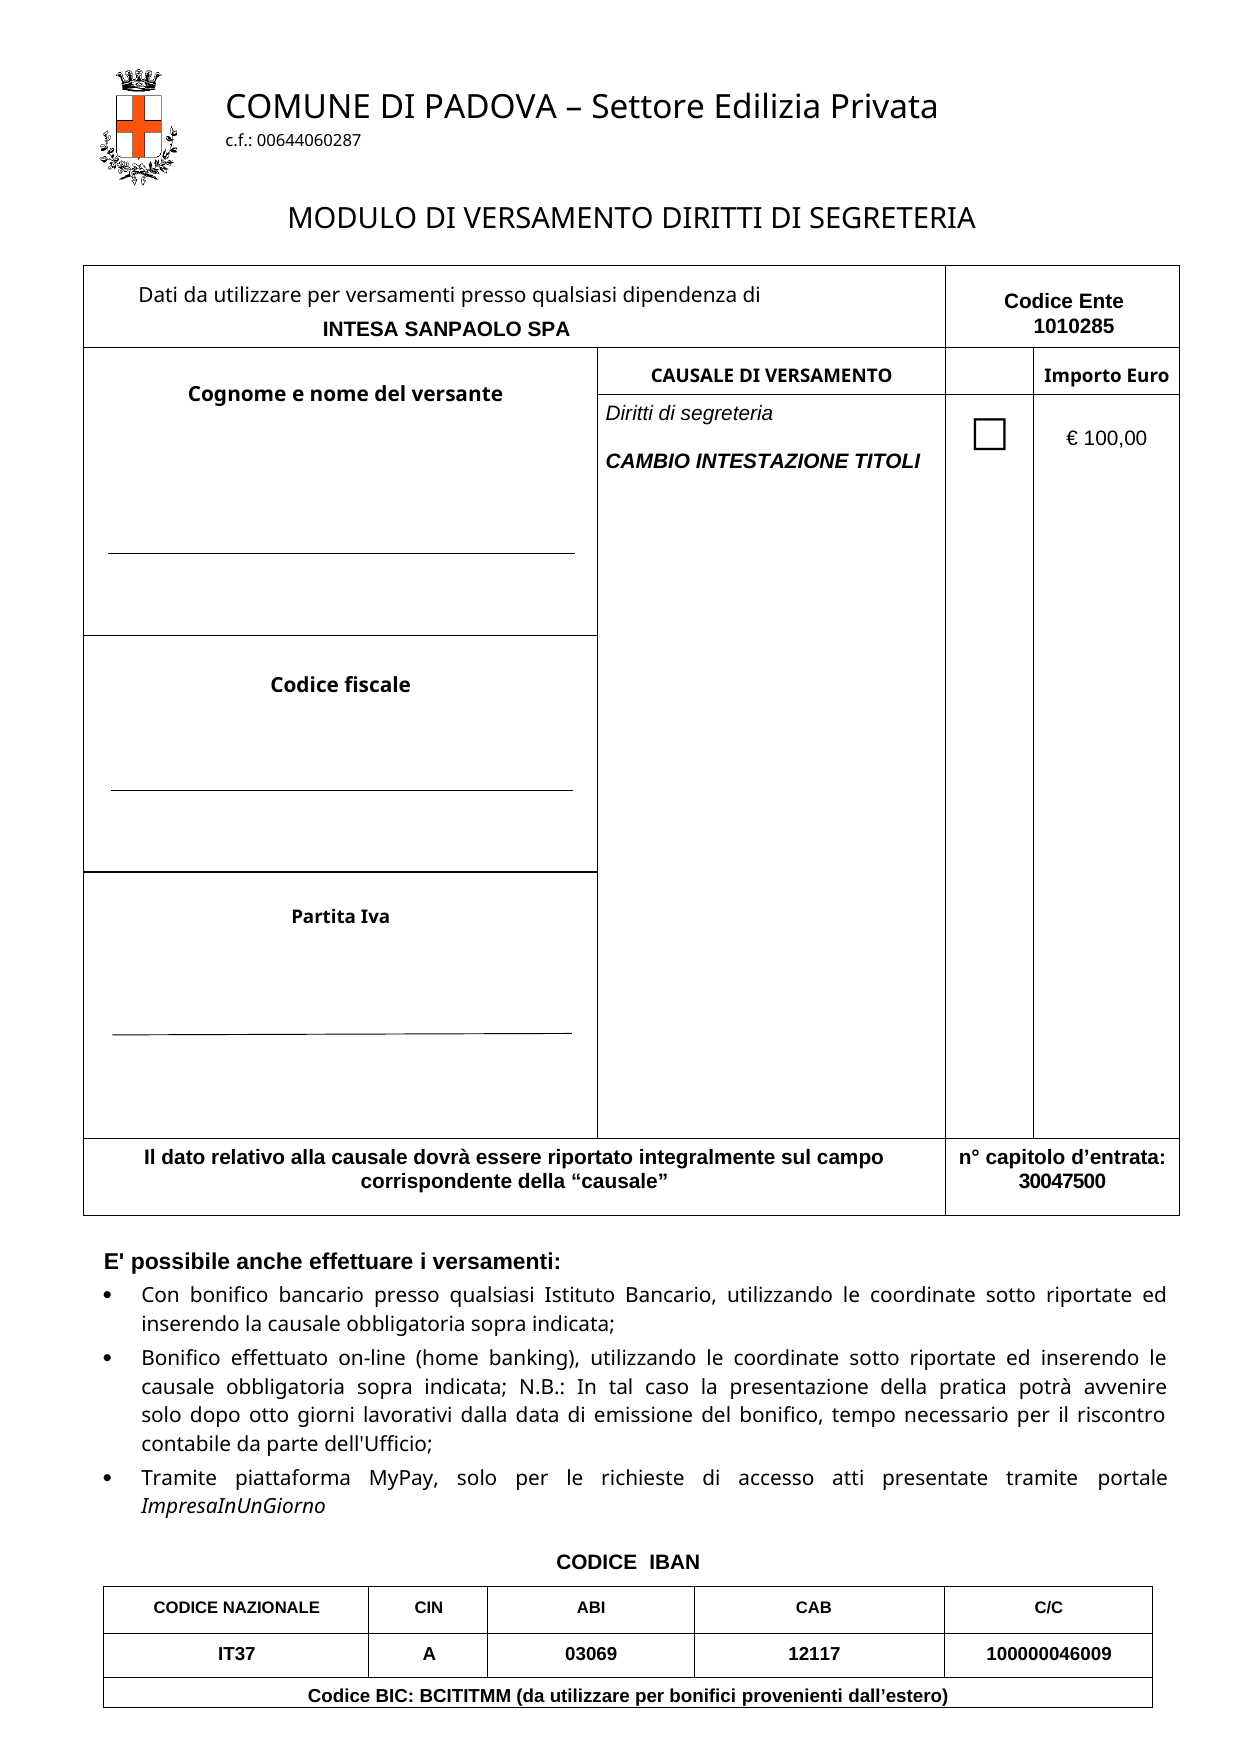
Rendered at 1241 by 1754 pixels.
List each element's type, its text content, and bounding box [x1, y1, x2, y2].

table_cell Partita Iva [84, 873, 597, 1138]
text c.f.: 00644060287 [225, 129, 1180, 152]
table_cell Cognome e nome del versante [84, 348, 597, 635]
table_cell 100000046009 [945, 1634, 1152, 1677]
table_header CAB [695, 1587, 944, 1633]
table_header Dati da utilizzare per versamenti presso qualsiasi dipendenza di INTESA SANPAOLO SPA [84, 266, 945, 347]
table_cell IT37 [104, 1634, 368, 1677]
table_cell 03069 [488, 1634, 694, 1677]
table_header Codice Ente 1010285 [946, 266, 1179, 347]
table_cell CAUSALE DI VERSAMENTO [598, 348, 945, 394]
table_cell [946, 348, 1033, 394]
table_cell Codice BIC: BCITITMM (da utilizzare per bonifici provenienti dall’estero) [104, 1678, 1152, 1707]
text MODULO DI VERSAMENTO DIRITTI DI SEGRETERIA [83, 197, 1180, 237]
table_cell □ [946, 395, 1033, 1138]
table_header C/C [945, 1587, 1152, 1633]
subtitle E' possibile anche effettuare i versamenti: [103, 1248, 1180, 1274]
table_header ABI [488, 1587, 694, 1633]
list Tramite piattaforma MyPay, solo per le richieste di accesso atti presentate tramite portale ImpresaInUnGiorno [103, 1463, 1168, 1520]
table_cell 12117 [695, 1634, 944, 1677]
table_header CODICE NAZIONALE [104, 1587, 368, 1633]
table_cell Importo Euro [1034, 348, 1179, 394]
table_cell Diritti di segreteria CAMBIO INTESTAZIONE TITOLI [598, 395, 945, 1138]
table_cell n° capitolo d’entrata: 30047500 [946, 1139, 1179, 1215]
list Con bonifico bancario presso qualsiasi Istituto Bancario, utilizzando le coordinate sotto riportate ed inserendo la causale obbligatoria sopra indicata; [103, 1281, 1168, 1337]
picture [99, 69, 178, 186]
table_cell Il dato relativo alla causale dovrà essere riportato integralmente sul campo corrispondente della “causale” [84, 1139, 945, 1215]
subtitle CODICE IBAN [406, 1550, 850, 1574]
table_cell € 100,00 [1034, 395, 1179, 1138]
list Bonifico effettuato on-line (home banking), utilizzando le coordinate sotto riportate ed inserendo le causale obbligatoria sopra indicata; N.B.: In tal caso la presentazione della pratica potrà avvenire solo dopo otto giorni lavorativi dalla data di emissione del bonifico, tempo necessario per il riscontro contabile da parte dell'Ufficio; [103, 1343, 1168, 1457]
table_cell Codice fiscale [84, 636, 597, 871]
title COMUNE DI PADOVA – Settore Edilizia Privata [225, 83, 1180, 129]
table_cell A [369, 1634, 487, 1677]
table_header CIN [369, 1587, 487, 1633]
